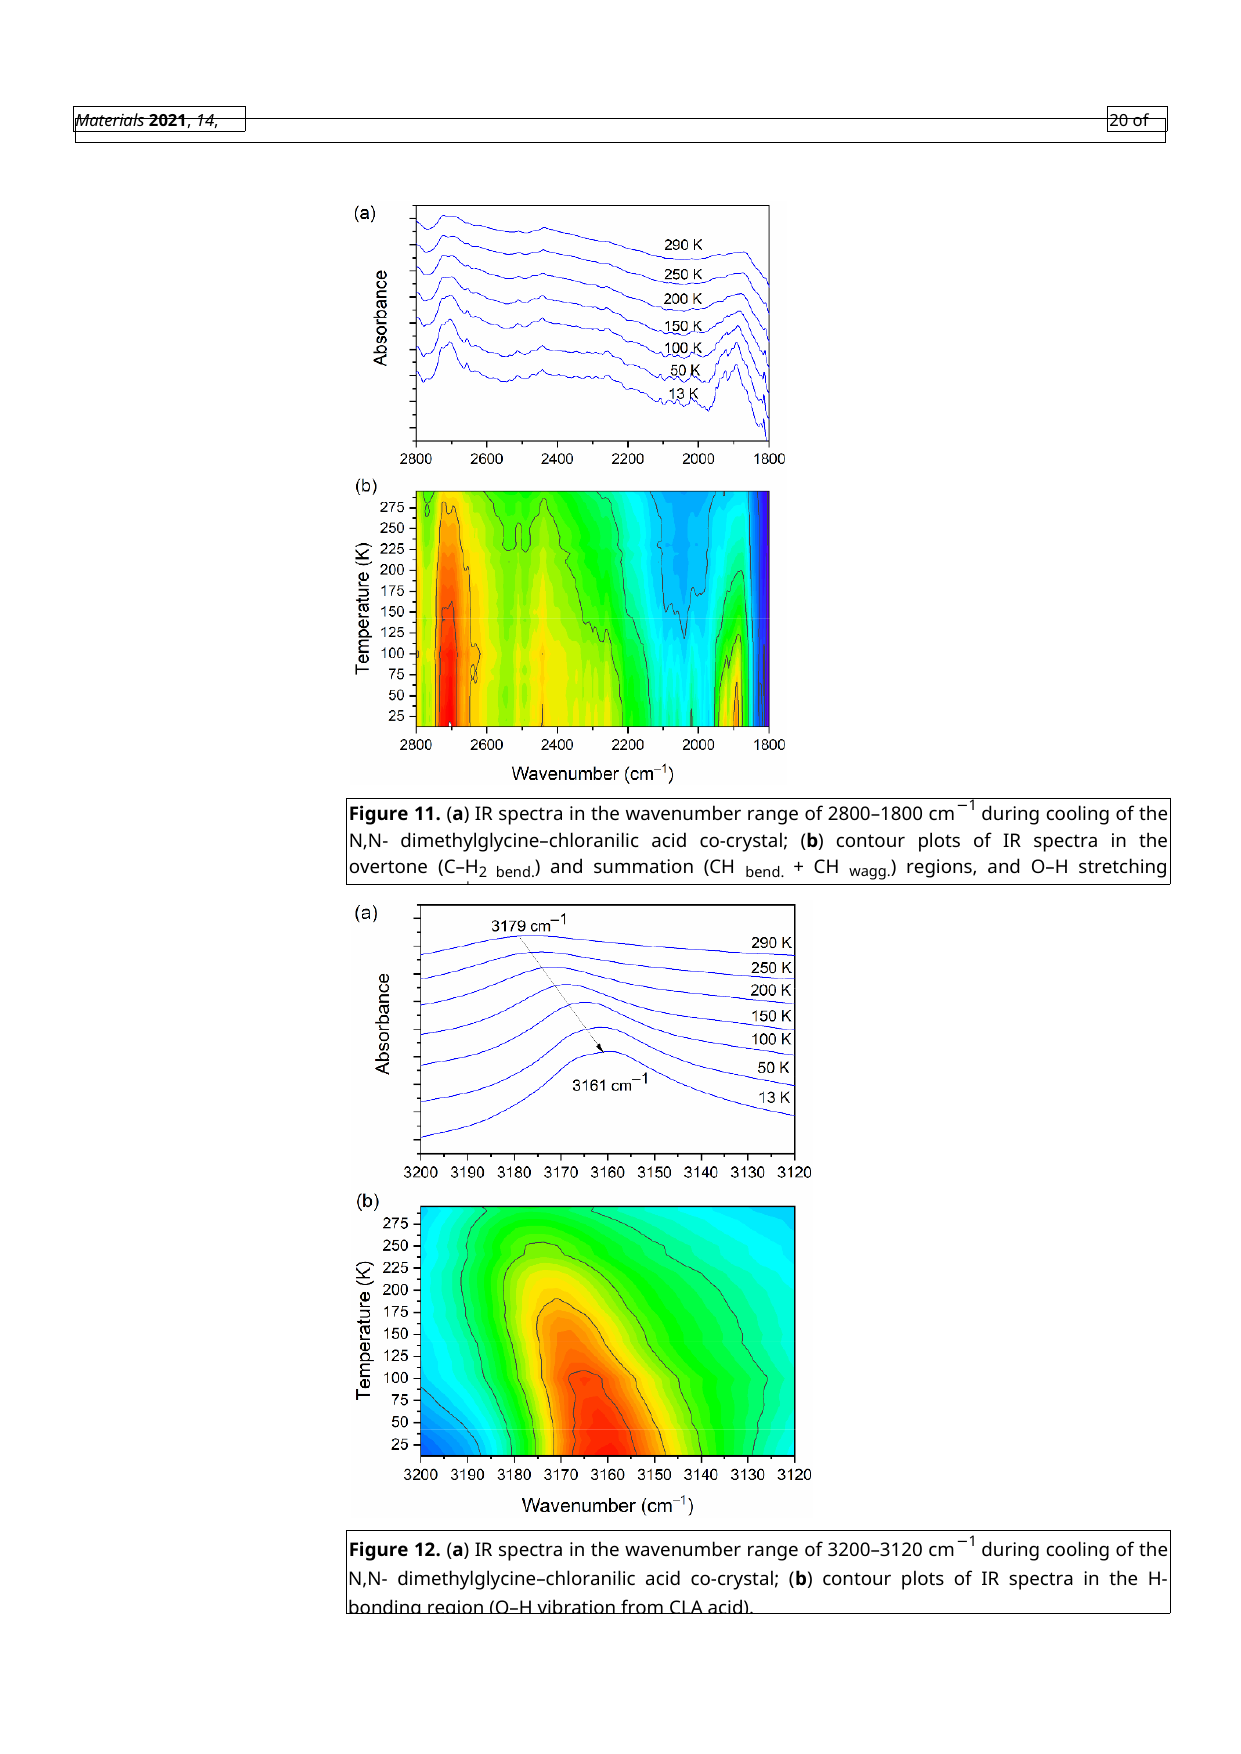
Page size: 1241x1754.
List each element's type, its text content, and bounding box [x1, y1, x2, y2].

text 20 of 25 [1109, 119, 1165, 131]
text Materials 2021, 14, 3292 [76, 119, 245, 131]
text Materials 2021, 14, 3292 [75, 108, 245, 118]
picture [348, 198, 788, 788]
text Figure 11. (a) IR spectra in the wavenumber range of 2800–1800 cm−1 during cooling of the N,N- dimethylglycine–chloranilic acid co-crystal; (b) contour plots of IR spectra in the overtone (C–H2 bend.) and summation (CH bend. + CH wagg.) regions, and O–H stretching modes (DMG+). [348, 799, 1168, 884]
text 20 of 25 [1109, 108, 1167, 131]
text Figure 12. (a) IR spectra in the wavenumber range of 3200–3120 cm−1 during cooling of the N,N- dimethylglycine–chloranilic acid co-crystal; (b) contour plots of IR spectra in the H-bonding region (O–H vibration from CLA acid). [348, 1531, 1168, 1613]
picture [348, 896, 813, 1522]
